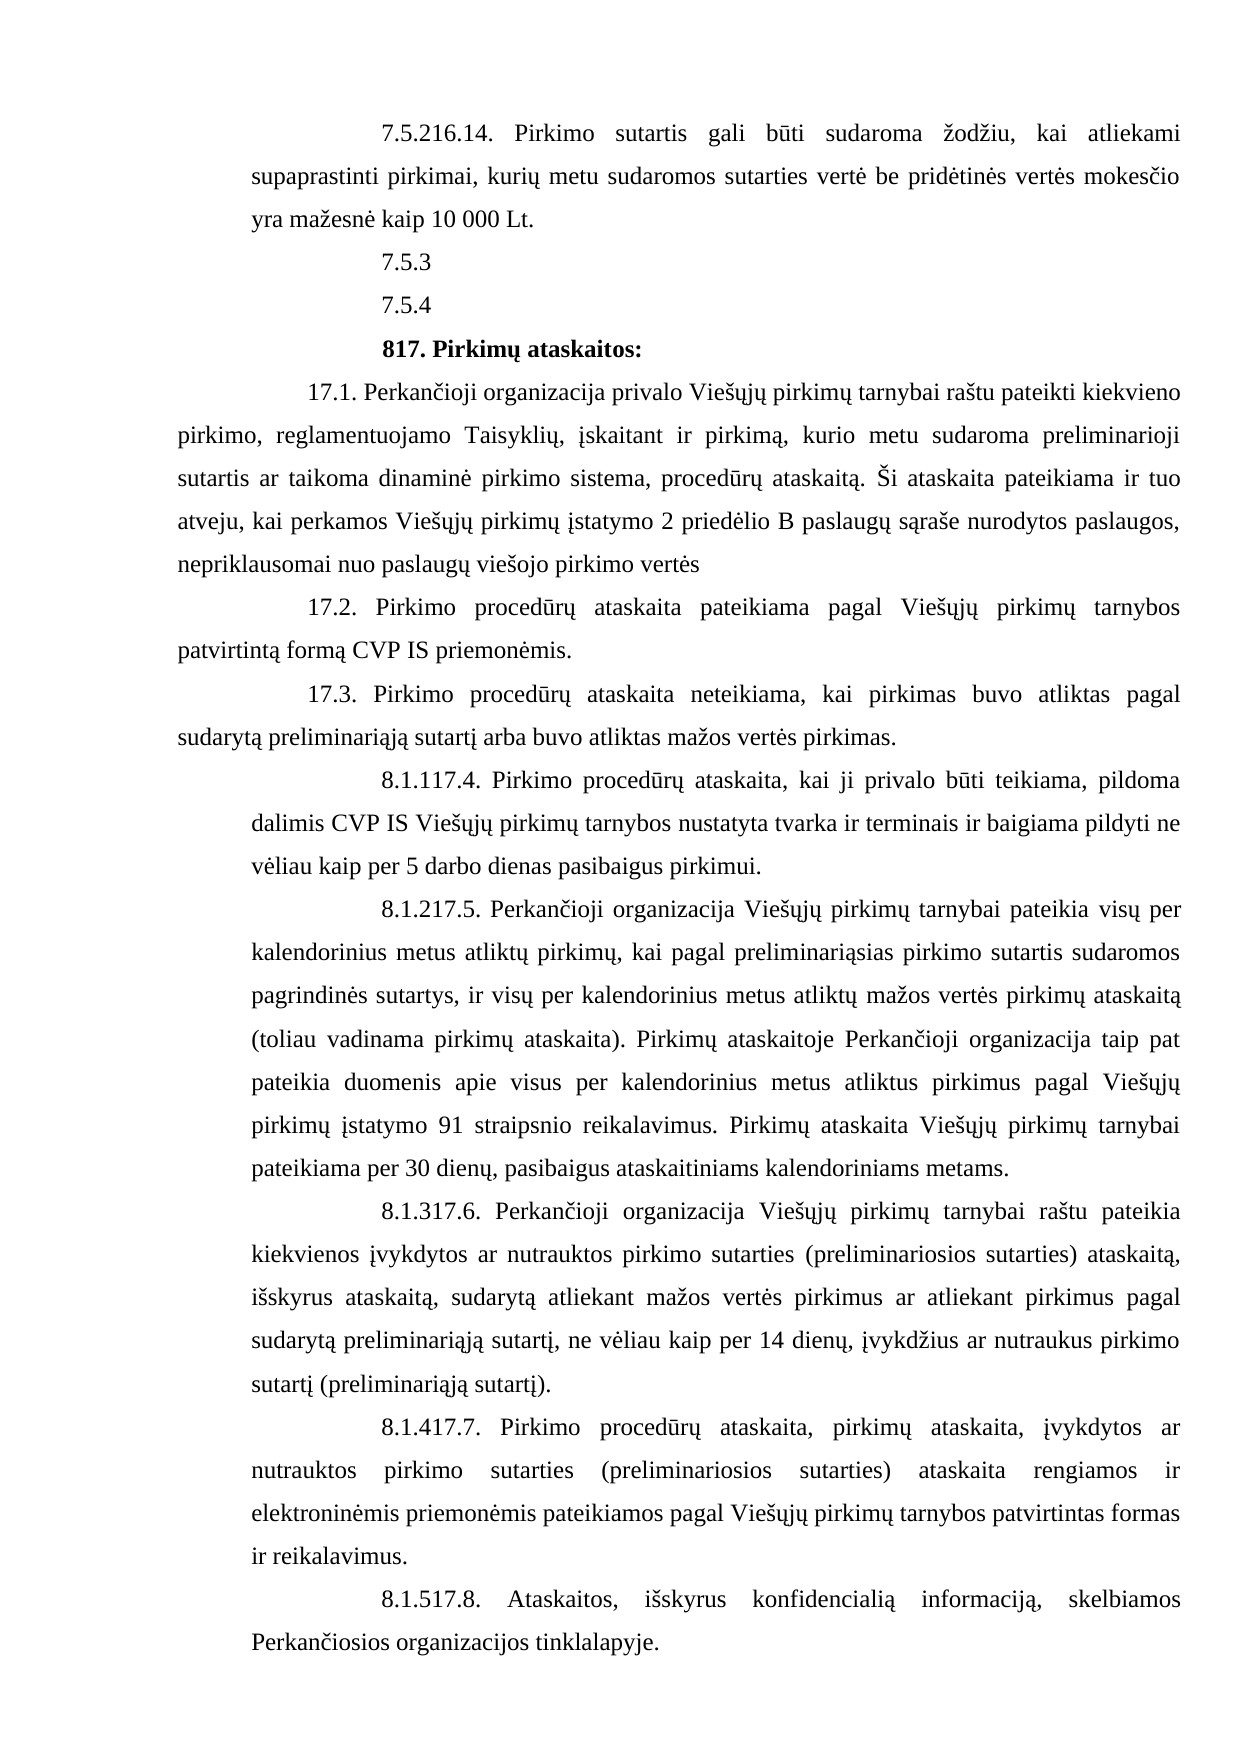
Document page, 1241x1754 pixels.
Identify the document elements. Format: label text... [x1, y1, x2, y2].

subtitle 17.7. Pirkimo procedūrų ataskaita, pirkimų ataskaita, įvykdytos ar nutrauktos pirkimo sutarties (preliminariosios sutarties) ataskaita rengiamos ir elektroninėmis priemonėmis pateikiamos pagal Viešųjų pirkimų tarnybos patvirtintas formas ir reikalavimus. [177, 1412, 1181, 1570]
subtitle 17.4. Pirkimo procedūrų ataskaita, kai ji privalo būti teikiama, pildoma dalimis CVP IS Viešųjų pirkimų tarnybos nustatyta tvarka ir terminais ir baigiama pildyti ne vėliau kaip per 5 darbo dienas pasibaigus pirkimui. [177, 765, 1181, 880]
subtitle 16.14. Pirkimo sutartis gali būti sudaroma žodžiu, kai atliekami supaprastinti pirkimai, kurių metu sudaromos sutarties vertė be pridėtinės vertės mokesčio yra mažesnė kaip 10 000 Lt. [177, 118, 1181, 233]
text 17.3. Pirkimo procedūrų ataskaita neteikiama, kai pirkimas buvo atliktas pagal sudarytą preliminariąją sutartį arba buvo atliktas mažos vertės pirkimas. [177, 679, 1181, 751]
subtitle 17. Pirkimų ataskaitos: [177, 334, 1181, 362]
subtitle 17.6. Perkančioji organizacija Viešųjų pirkimų tarnybai raštu pateikia kiekvienos įvykdytos ar nutrauktos pirkimo sutarties (preliminariosios sutarties) ataskaitą, išskyrus ataskaitą, sudarytą atliekant mažos vertės pirkimus ar atliekant pirkimus pagal sudarytą preliminariąją sutartį, ne vėliau kaip per 14 dienų, įvykdžius ar nutraukus pirkimo sutartį (preliminariąją sutartį). [177, 1196, 1181, 1397]
subtitle 17.5. Perkančioji organizacija Viešųjų pirkimų tarnybai pateikia visų per kalendorinius metus atliktų pirkimų, kai pagal preliminariąsias pirkimo sutartis sudaromos pagrindinės sutartys, ir visų per kalendorinius metus atliktų mažos vertės pirkimų ataskaitą (toliau vadinama pirkimų ataskaita). Pirkimų ataskaitoje Perkančioji organizacija taip pat pateikia duomenis apie visus per kalendorinius metus atliktus pirkimus pagal Viešųjų pirkimų įstatymo 91 straipsnio reikalavimus. Pirkimų ataskaita Viešųjų pirkimų tarnybai pateikiama per 30 dienų, pasibaigus ataskaitiniams kalendoriniams metams. [177, 894, 1181, 1182]
text 17.1. Perkančioji organizacija privalo Viešųjų pirkimų tarnybai raštu pateikti kiekvieno pirkimo, reglamentuojamo Taisyklių, įskaitant ir pirkimą, kurio metu sudaroma preliminarioji sutartis ar taikoma dinaminė pirkimo sistema, procedūrų ataskaitą. Ši ataskaita pateikiama ir tuo atveju, kai perkamos Viešųjų pirkimų įstatymo 2 priedėlio B paslaugų sąraše nurodytos paslaugos, nepriklausomai nuo paslaugų viešojo pirkimo vertės [177, 377, 1181, 578]
text 17.2. Pirkimo procedūrų ataskaita pateikiama pagal Viešųjų pirkimų tarnybos patvirtintą formą CVP IS priemonėmis. [177, 592, 1181, 664]
subtitle 17.8. Ataskaitos, išskyrus konfidencialią informaciją, skelbiamos Perkančiosios organizacijos tinklalapyje. [177, 1584, 1181, 1656]
